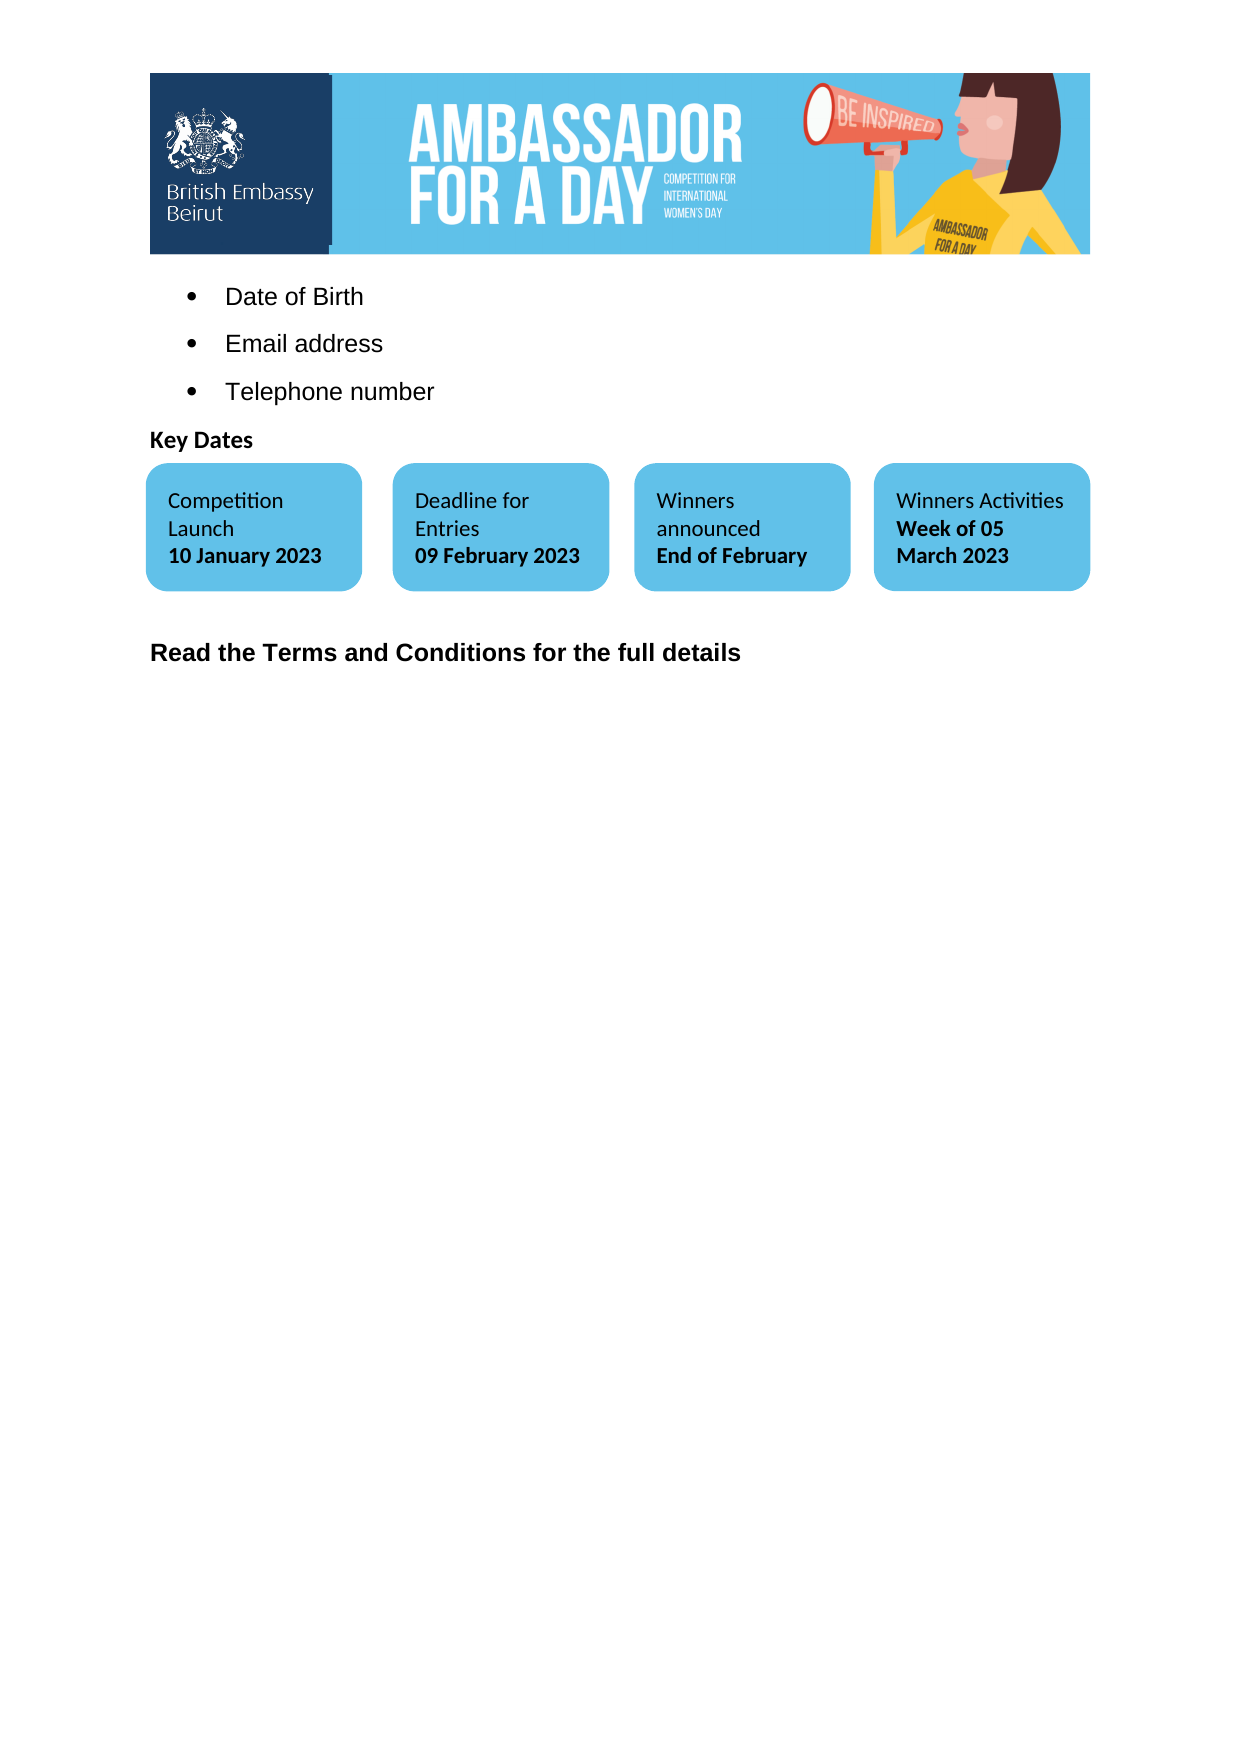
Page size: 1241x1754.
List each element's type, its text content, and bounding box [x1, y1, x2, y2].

list Date of Birth [187, 282, 1090, 311]
list Telephone number [187, 377, 1090, 405]
list Email address [187, 329, 1090, 358]
text Key Dates [150, 424, 1090, 454]
text Read the Terms and Conditions for the full details [150, 638, 1090, 667]
